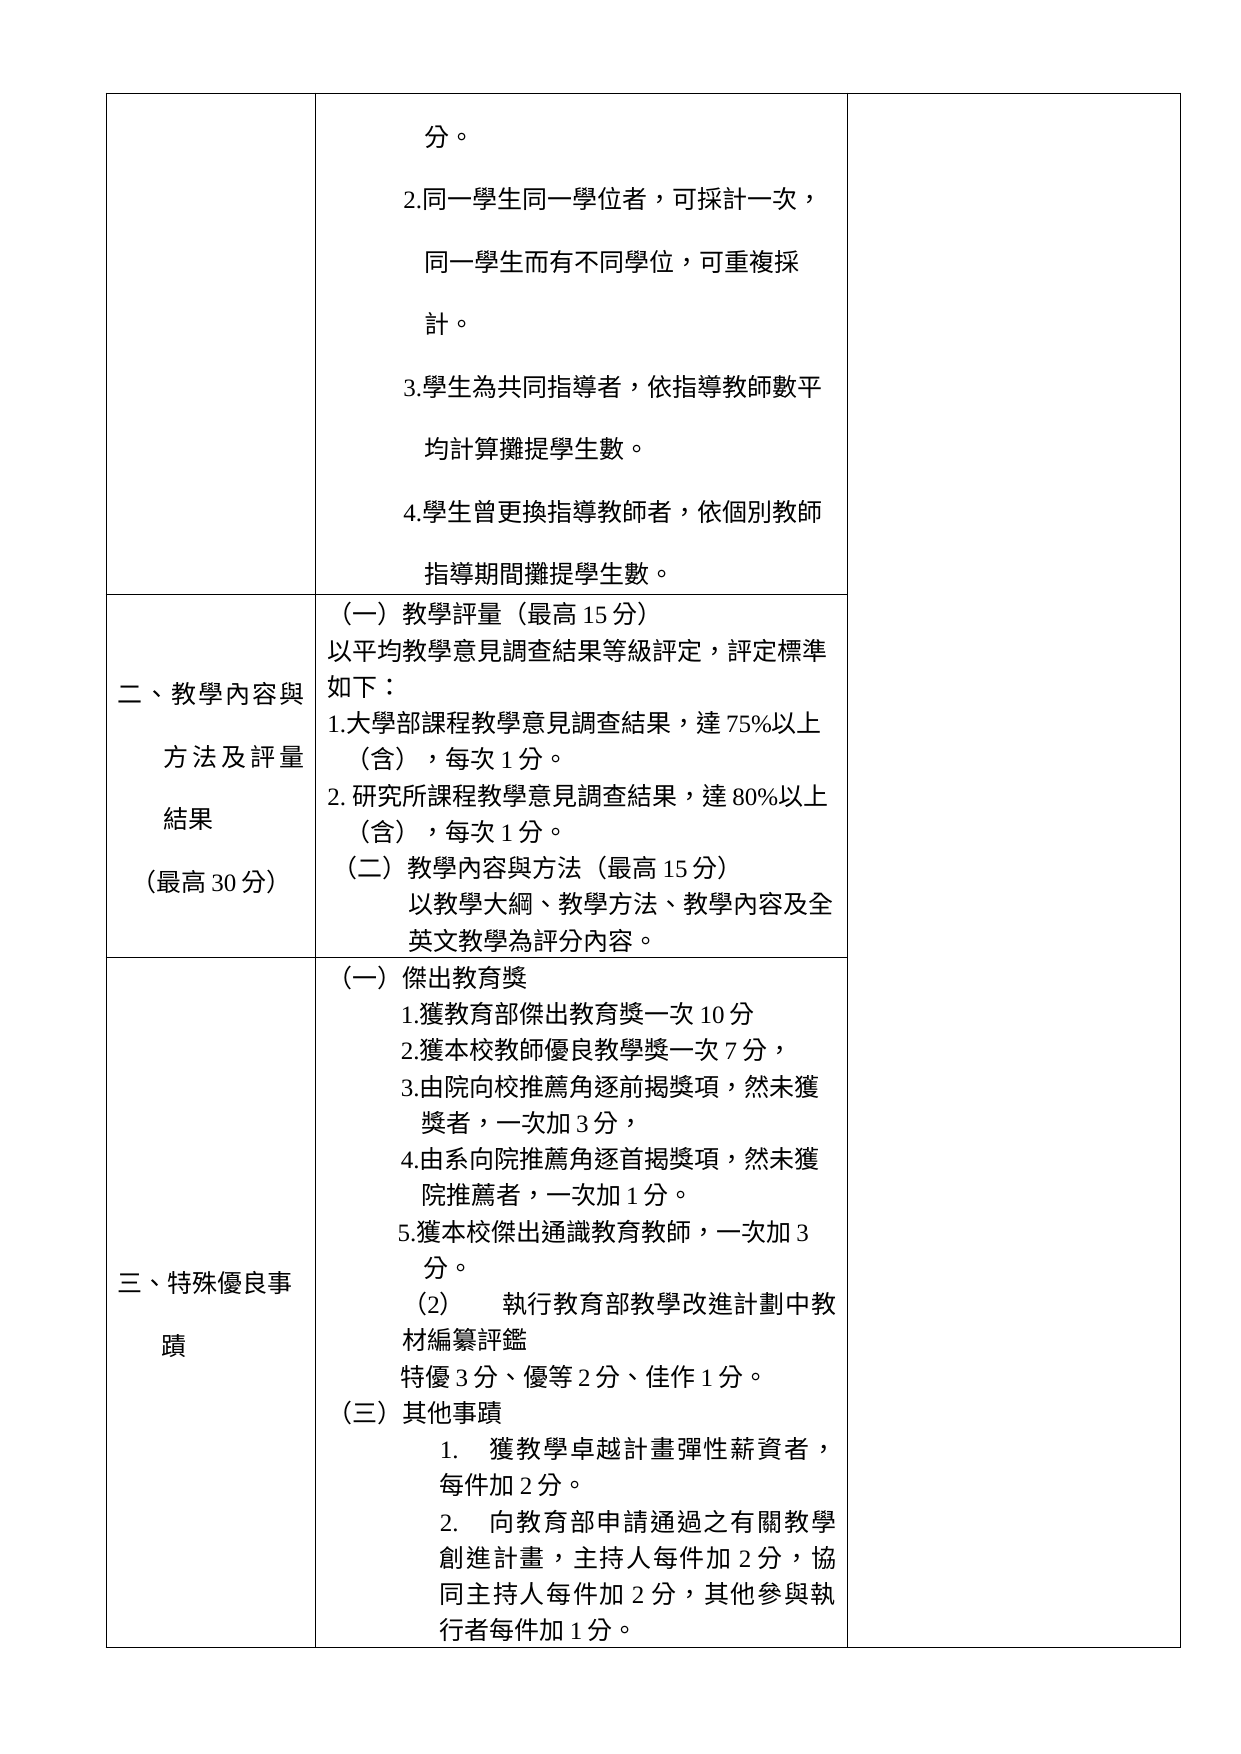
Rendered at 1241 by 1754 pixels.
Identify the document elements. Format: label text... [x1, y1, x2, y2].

table_cell （一）傑出教育獎 1.獲教育部傑出教育獎一次10分 2.獲本校教師優良教學獎一次7分， 3.由院向校推薦角逐前揭獎項，然未獲獎者，一次加3分， 4.由系向院推薦角逐首揭獎項，然未獲院推薦者，一次加1分。 5.獲本校傑出通識教育教師，一次加3分。 執行教育部教學改進計劃中教材編纂評鑑 特優3分、優等2分、佳作1分。 （三）其他事蹟 獲教學卓越計畫彈性薪資者，每件加2分。 向教育部申請通過之有關教學創進計畫，主持人每件加2分，協同主持人每件加2分，其他參與執行者每件加1分。 [316, 958, 847, 1647]
table_cell 二、教學內容與方法及評量結果 （最高30分） [107, 595, 315, 957]
table_cell 分。 2.同一學生同一學位者，可採計一次，同一學生而有不同學位，可重複採計。 3.學生為共同指導者，依指導教師數平均計算攤提學生數。 4.學生曾更換指導教師者，依個別教師指導期間攤提學生數。 [316, 94, 847, 594]
table_cell [107, 94, 315, 594]
table_cell 三、特殊優良事蹟 [107, 958, 315, 1647]
table_cell （一）教學評量（最高15分） 以平均教學意見調查結果等級評定，評定標準如下： 1.大學部課程教學意見調查結果，達75%以上（含），每次1分。 2. 研究所課程教學意見調查結果，達80%以上（含），每次1分。 （二）教學內容與方法（最高15分） 以教學大綱、教學方法、教學內容及全英文教學為評分內容。 [316, 595, 847, 957]
table_cell [848, 94, 1180, 1647]
